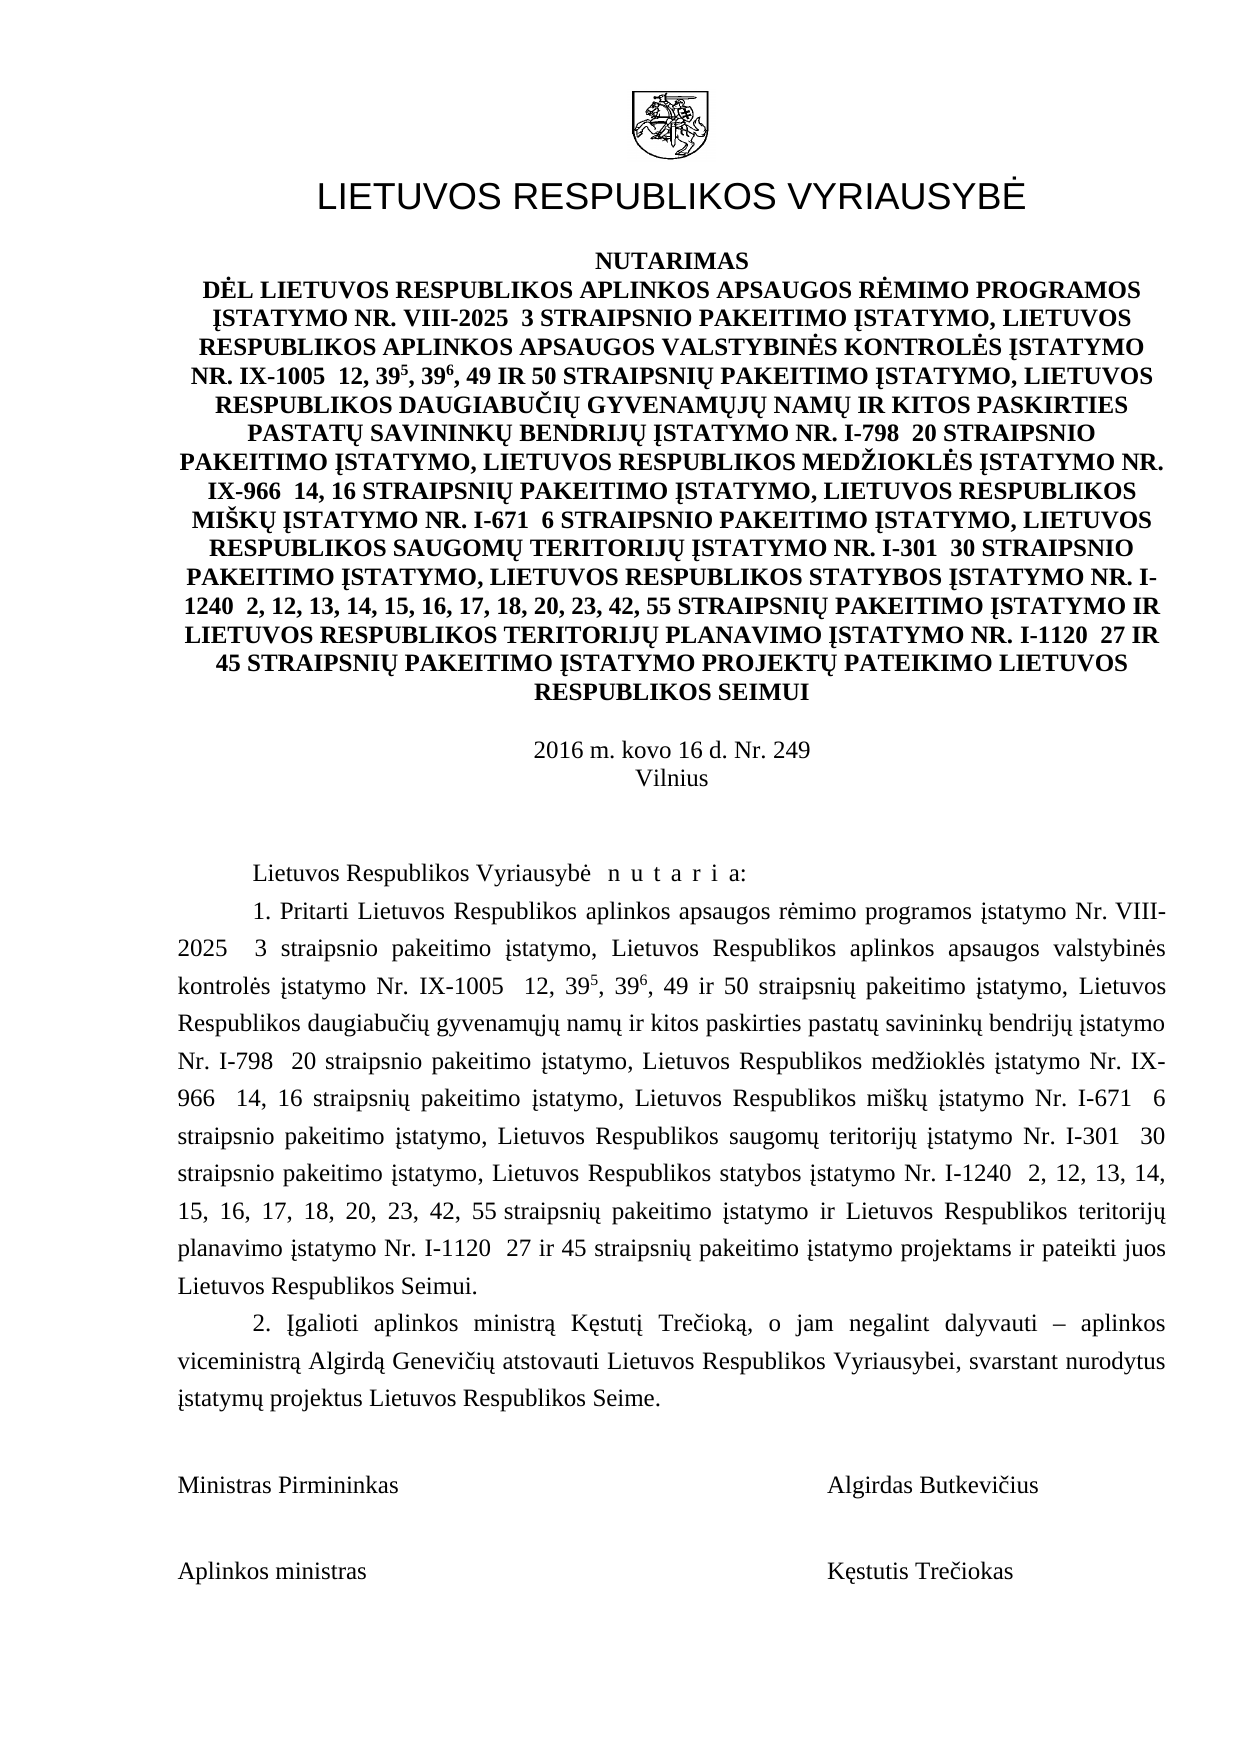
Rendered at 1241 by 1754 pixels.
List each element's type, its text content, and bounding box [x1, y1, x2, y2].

text Aplinkos ministras Kęstutis Trečiokas [177, 1556, 1166, 1585]
text Ministras Pirmininkas Algirdas Butkevičius [177, 1470, 1166, 1498]
text 2. Įgalioti aplinkos ministrą Kęstutį Trečioką, o jam negalint dalyvauti – aplinkos viceministrą Algirdą Genevičių atstovauti Lietuvos Respublikos Vyriausybei, svarstant nurodytus įstatymų projektus Lietuvos Respublikos Seime. [177, 1300, 1166, 1412]
text Dėl LIETUVOS RESPUBLIKOS APLINKOS APSAUGOS RĖMIMO PROGRAMOS ĮSTATYMO NR. VIII-2025 3 STRAIPSNIO PAKEITIMO ĮSTATYMO, LIETUVOS RESPUBLIKOS APLINKOS APSAUGOS VALSTYBINĖS KONTROLĖS ĮSTATYMO NR. IX-1005 12, 395, 396, 49 IR 50 STRAIPSNIŲ PAKEITIMO ĮSTATYMO, LIETUVOS RESPUBLIKOS DAUGIABUČIŲ GYVENAMŲJŲ NAMŲ IR KITOS PASKIRTIES PASTATŲ SAVININKŲ BENDRIJŲ ĮSTATYMO NR. I-798 20 STRAIPSNIO PAKEITIMO ĮSTATYMO, LIETUVOS RESPUBLIKOS MEDŽIOKLĖS ĮSTATYMO NR. IX-966 14, 16 STRAIPSNIŲ PAKEITIMO ĮSTATYMO, LIETUVOS RESPUBLIKOS MIŠKŲ ĮSTATYMO NR. I-671 6 STRAIPSNIO PAKEITIMO ĮSTATYMO, LIETUVOS RESPUBLIKOS SAUGOMŲ TERITORIJŲ ĮSTATYMO NR. I-301 30 STRAIPSNIO PAKEITIMO ĮSTATYMO, LIETUVOS RESPUBLIKOS STATYBOS ĮSTATYMO NR. I-1240 2, 12, 13, 14, 15, 16, 17, 18, 20, 23, 42, 55 STRAIPSNIŲ PAKEITIMO ĮSTATYMO IR LIETUVOS RESPUBLIKOS TERITORIJŲ PLANAVIMO ĮSTATYMO NR. I-1120 27 IR 45 STRAIPSNIŲ PAKEITIMO ĮSTATYMO PROJEKTŲ PATEIKIMO LIETUVOS RESPUBLIKOS SEIMUI [177, 275, 1166, 706]
text nutarimas [177, 246, 1166, 275]
text 2016 m. kovo 16 d. Nr. 249 Vilnius [177, 735, 1166, 792]
text 1. Pritarti Lietuvos Respublikos aplinkos apsaugos rėmimo programos įstatymo Nr. VIII-2025 3 straipsnio pakeitimo įstatymo, Lietuvos Respublikos aplinkos apsaugos valstybinės kontrolės įstatymo Nr. IX-1005 12, 395, 396, 49 ir 50 straipsnių pakeitimo įstatymo, Lietuvos Respublikos daugiabučių gyvenamųjų namų ir kitos paskirties pastatų savininkų bendrijų įstatymo Nr. I-798 20 straipsnio pakeitimo įstatymo, Lietuvos Respublikos medžioklės įstatymo Nr. IX-966 14, 16 straipsnių pakeitimo įstatymo, Lietuvos Respublikos miškų įstatymo Nr. I-671 6 straipsnio pakeitimo įstatymo, Lietuvos Respublikos saugomų teritorijų įstatymo Nr. I-301 30 straipsnio pakeitimo įstatymo, Lietuvos Respublikos statybos įstatymo Nr. I-1240 2, 12, 13, 14, 15, 16, 17, 18, 20, 23, 42, 55 straipsnių pakeitimo įstatymo ir Lietuvos Respublikos teritorijų planavimo įstatymo Nr. I-1120 27 ir 45 straipsnių pakeitimo įstatymo projektams ir pateikti juos Lietuvos Respublikos Seimui. [177, 887, 1166, 1300]
text Lietuvos Respublikos Vyriausybė nutaria: [177, 850, 1166, 887]
text Lietuvos Respublikos Vyriausybė [177, 174, 1166, 217]
